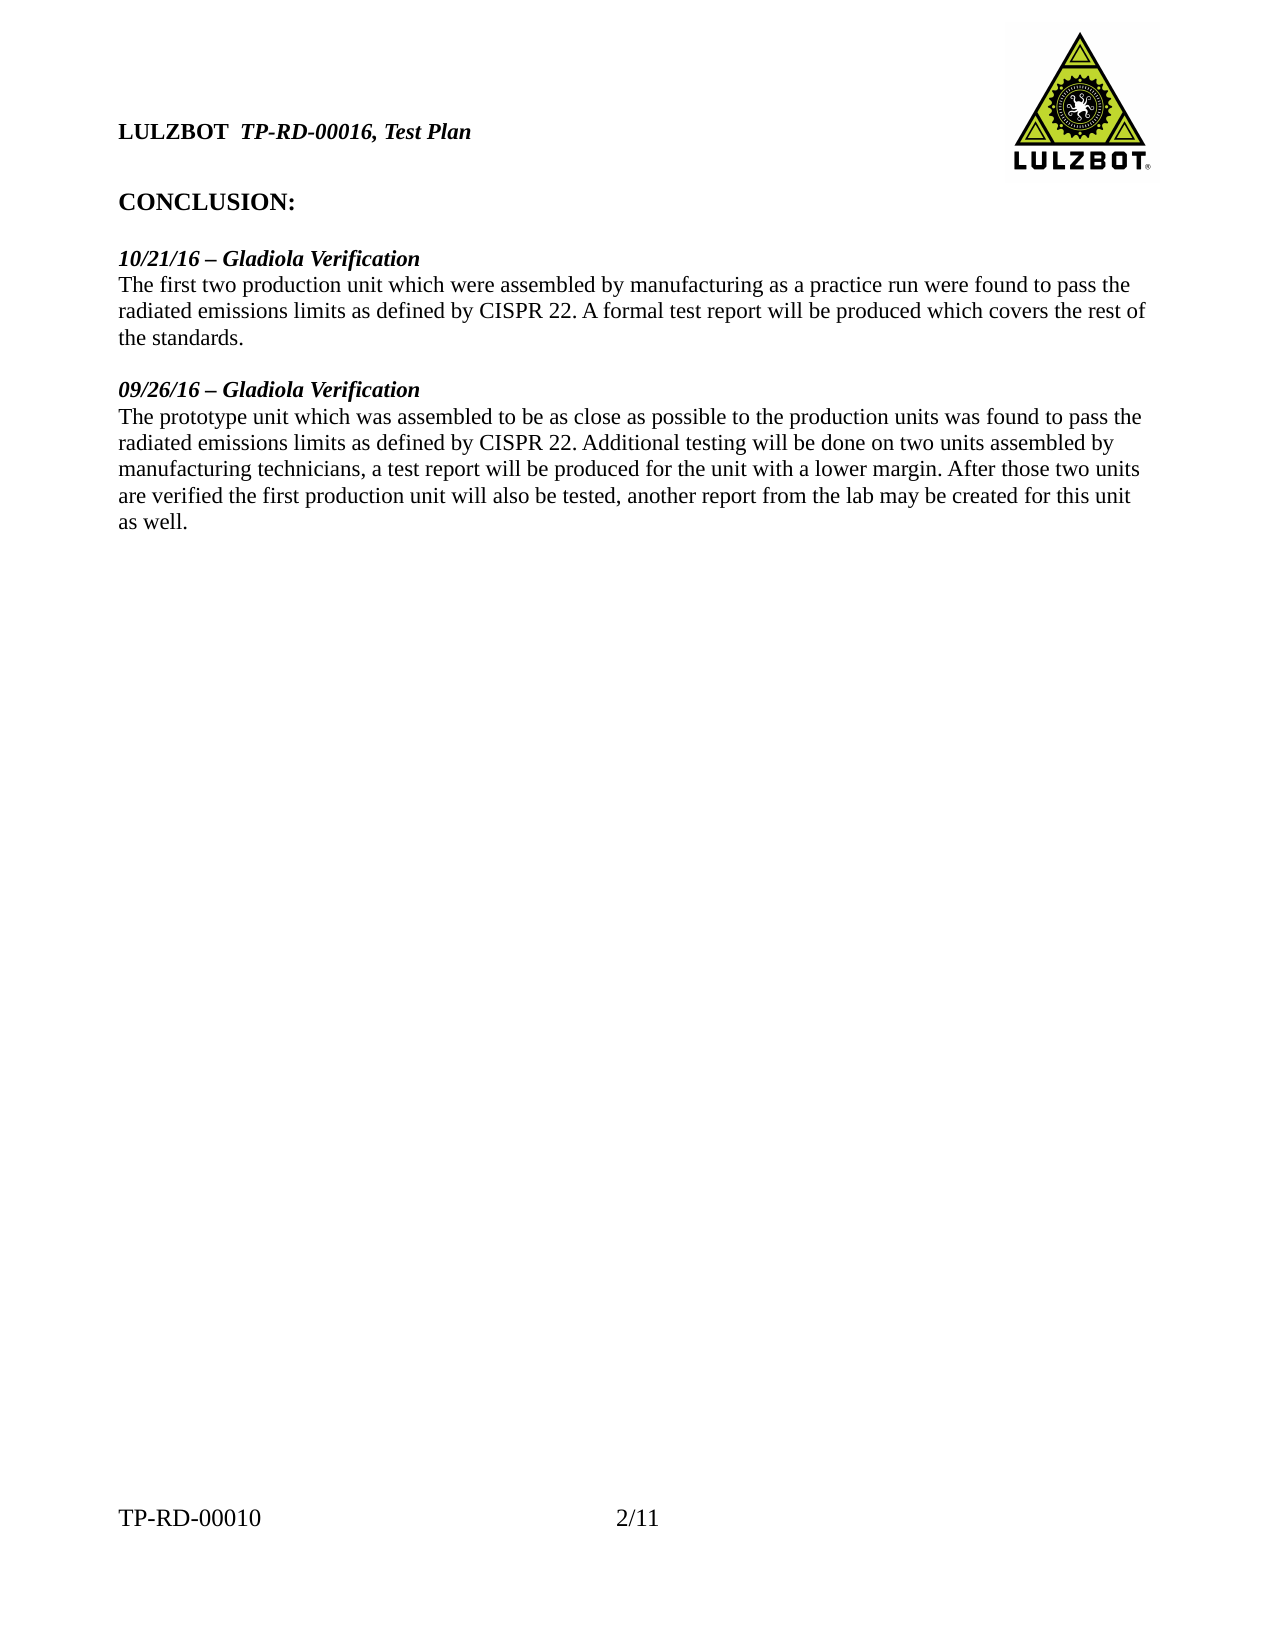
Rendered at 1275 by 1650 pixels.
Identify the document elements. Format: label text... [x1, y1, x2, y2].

text 10/21/16 – Gladiola Verification [118, 244, 1157, 271]
text The first two production unit which were assembled by manufacturing as a practice run were found to pass the radiated emissions limits as defined by CISPR 22. A formal test report will be produced which covers the rest of the standards. [118, 271, 1157, 350]
text The prototype unit which was assembled to be as close as possible to the production units was found to pass the radiated emissions limits as defined by CISPR 22. Additional testing will be done on two units assembled by manufacturing technicians, a test report will be produced for the unit with a lower margin. After those two units are verified the first production unit will also be tested, another report from the lab may be created for this unit as well. [118, 403, 1157, 534]
text 09/26/16 – Gladiola Verification [118, 376, 1157, 403]
text CONCLUSION: [118, 187, 1157, 216]
picture [1005, 22, 1160, 183]
